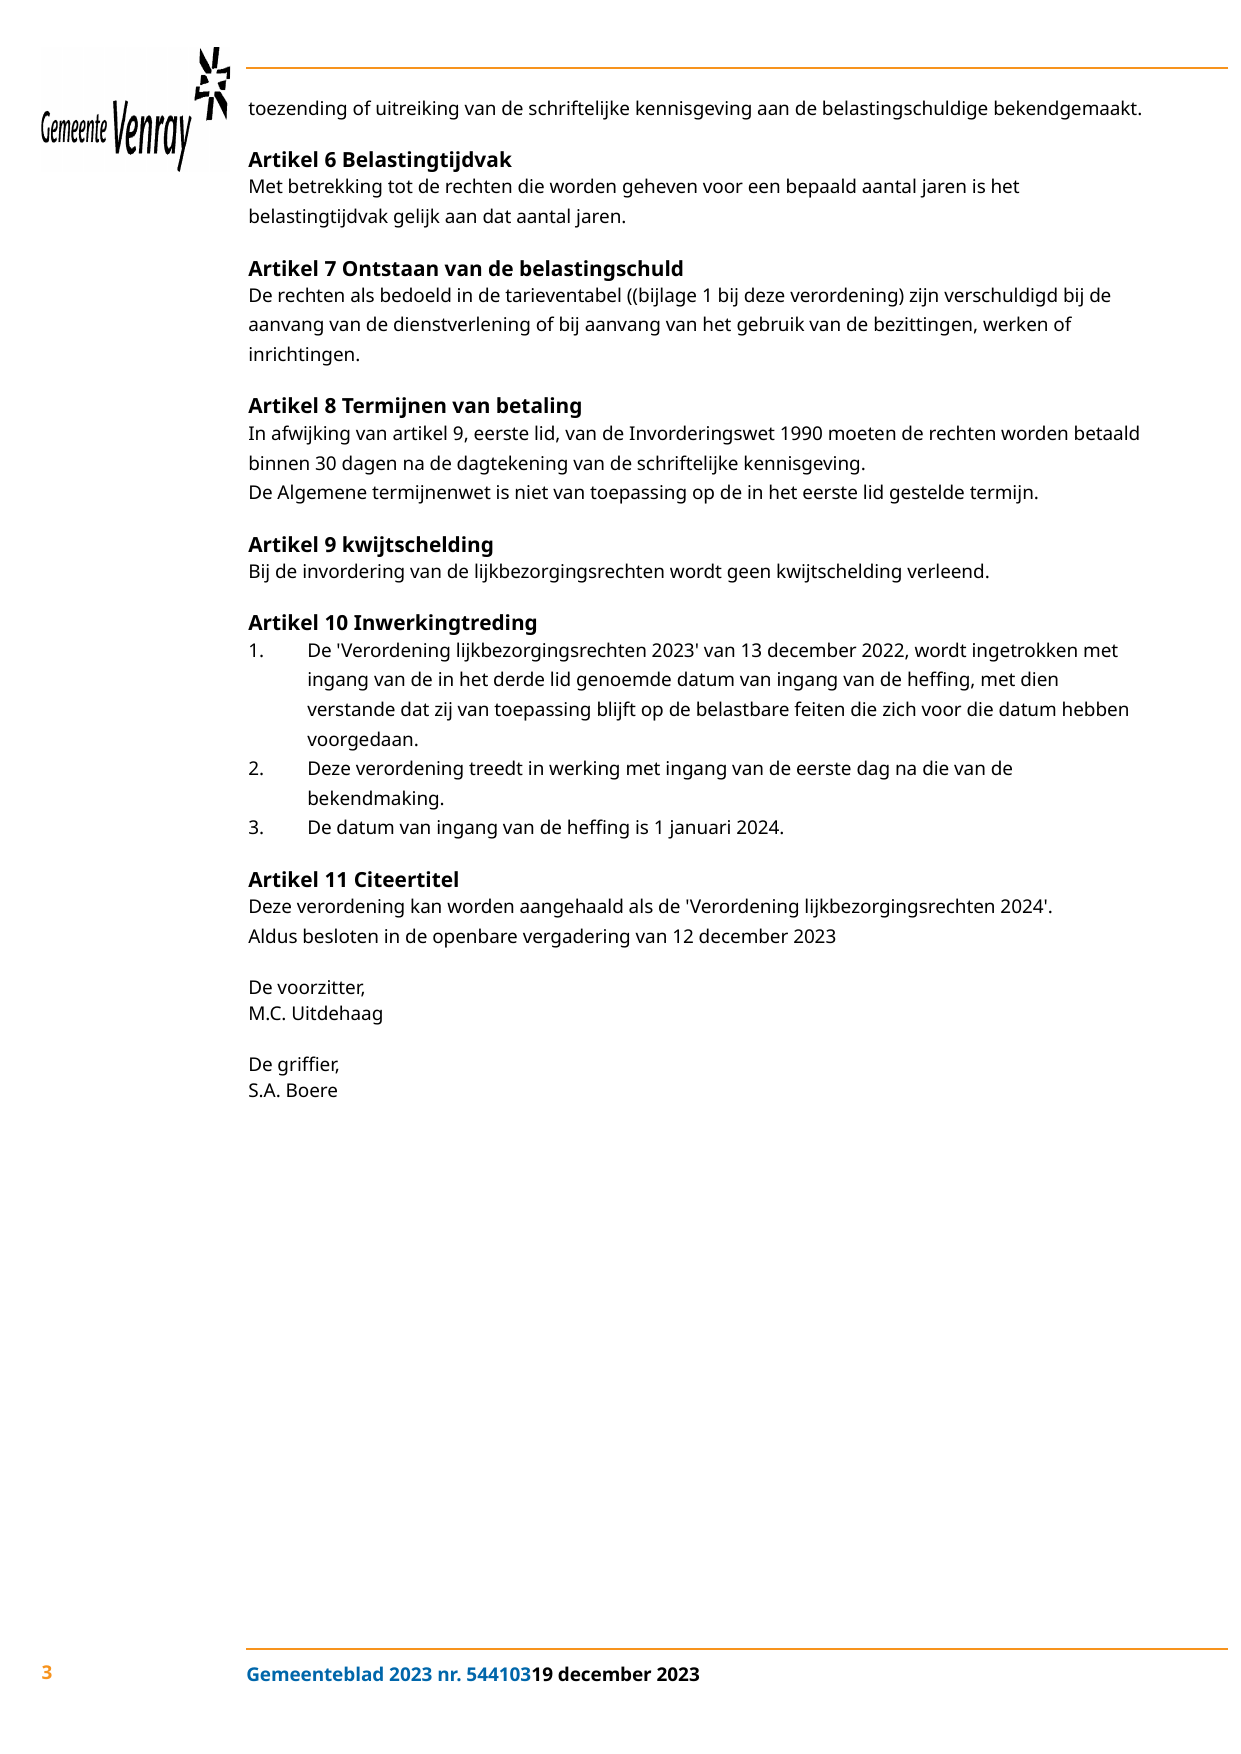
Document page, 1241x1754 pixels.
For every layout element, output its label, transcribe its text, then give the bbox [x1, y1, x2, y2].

text Artikel 6 Belastingtijdvak [248, 145, 1152, 174]
text Met betrekking tot de rechten die worden geheven voor een bepaald aantal jaren is het belastingtijdvak gelijk aan dat aantal jaren. [248, 174, 1152, 229]
text Artikel 9 kwijtschelding [248, 530, 1152, 558]
text De griffier, [248, 1052, 1152, 1077]
text S.A. Boere [248, 1077, 1152, 1103]
list De 'Verordening lijkbezorgingsrechten 2023' van 13 december 2022, wordt ingetrokken met ingang van de in het derde lid genoemde datum van ingang van de heffing, met dien verstande dat zij van toepassing blijft op de belastbare feiten die zich voor die datum hebben voorgedaan. [248, 637, 1152, 751]
text toezending of uitreiking van de schriftelijke kennisgeving aan de belastingschuldige bekendgemaakt. [248, 95, 1152, 121]
text In afwijking van artikel 9, eerste lid, van de Invorderingswet 1990 moeten de rechten worden betaald binnen 30 dagen na de dagtekening van de schriftelijke kennisgeving. [248, 420, 1152, 475]
list De datum van ingang van de heffing is 1 januari 2024. [248, 814, 1152, 840]
text Aldus besloten in de openbare vergadering van 12 december 2023 [248, 923, 1152, 949]
text De rechten als bedoeld in de tarieventabel ((bijlage 1 bij deze verordening) zijn verschuldigd bij de aanvang van de dienstverlening of bij aanvang van het gebruik van de bezittingen, werken of inrichtingen. [248, 282, 1152, 367]
text Deze verordening kan worden aangehaald als de 'Verordening lijkbezorgingsrechten 2024'. [248, 893, 1152, 919]
text Artikel 11 Citeertitel [248, 865, 1152, 893]
list Deze verordening treedt in werking met ingang van de eerste dag na die van de bekendmaking. [248, 755, 1152, 811]
text Bij de invordering van de lijkbezorgingsrechten wordt geen kwijtschelding verleend. [248, 558, 1152, 584]
text M.C. Uitdehaag [248, 1000, 1152, 1026]
text Artikel 7 Ontstaan van de belastingschuld [248, 254, 1152, 282]
text Artikel 10 Inwerkingtreding [248, 608, 1152, 637]
text De Algemene termijnenwet is niet van toepassing op de in het eerste lid gestelde termijn. [248, 479, 1152, 505]
picture [41, 47, 231, 172]
text De voorzitter, [248, 974, 1152, 1000]
text Artikel 8 Termijnen van betaling [248, 392, 1152, 420]
